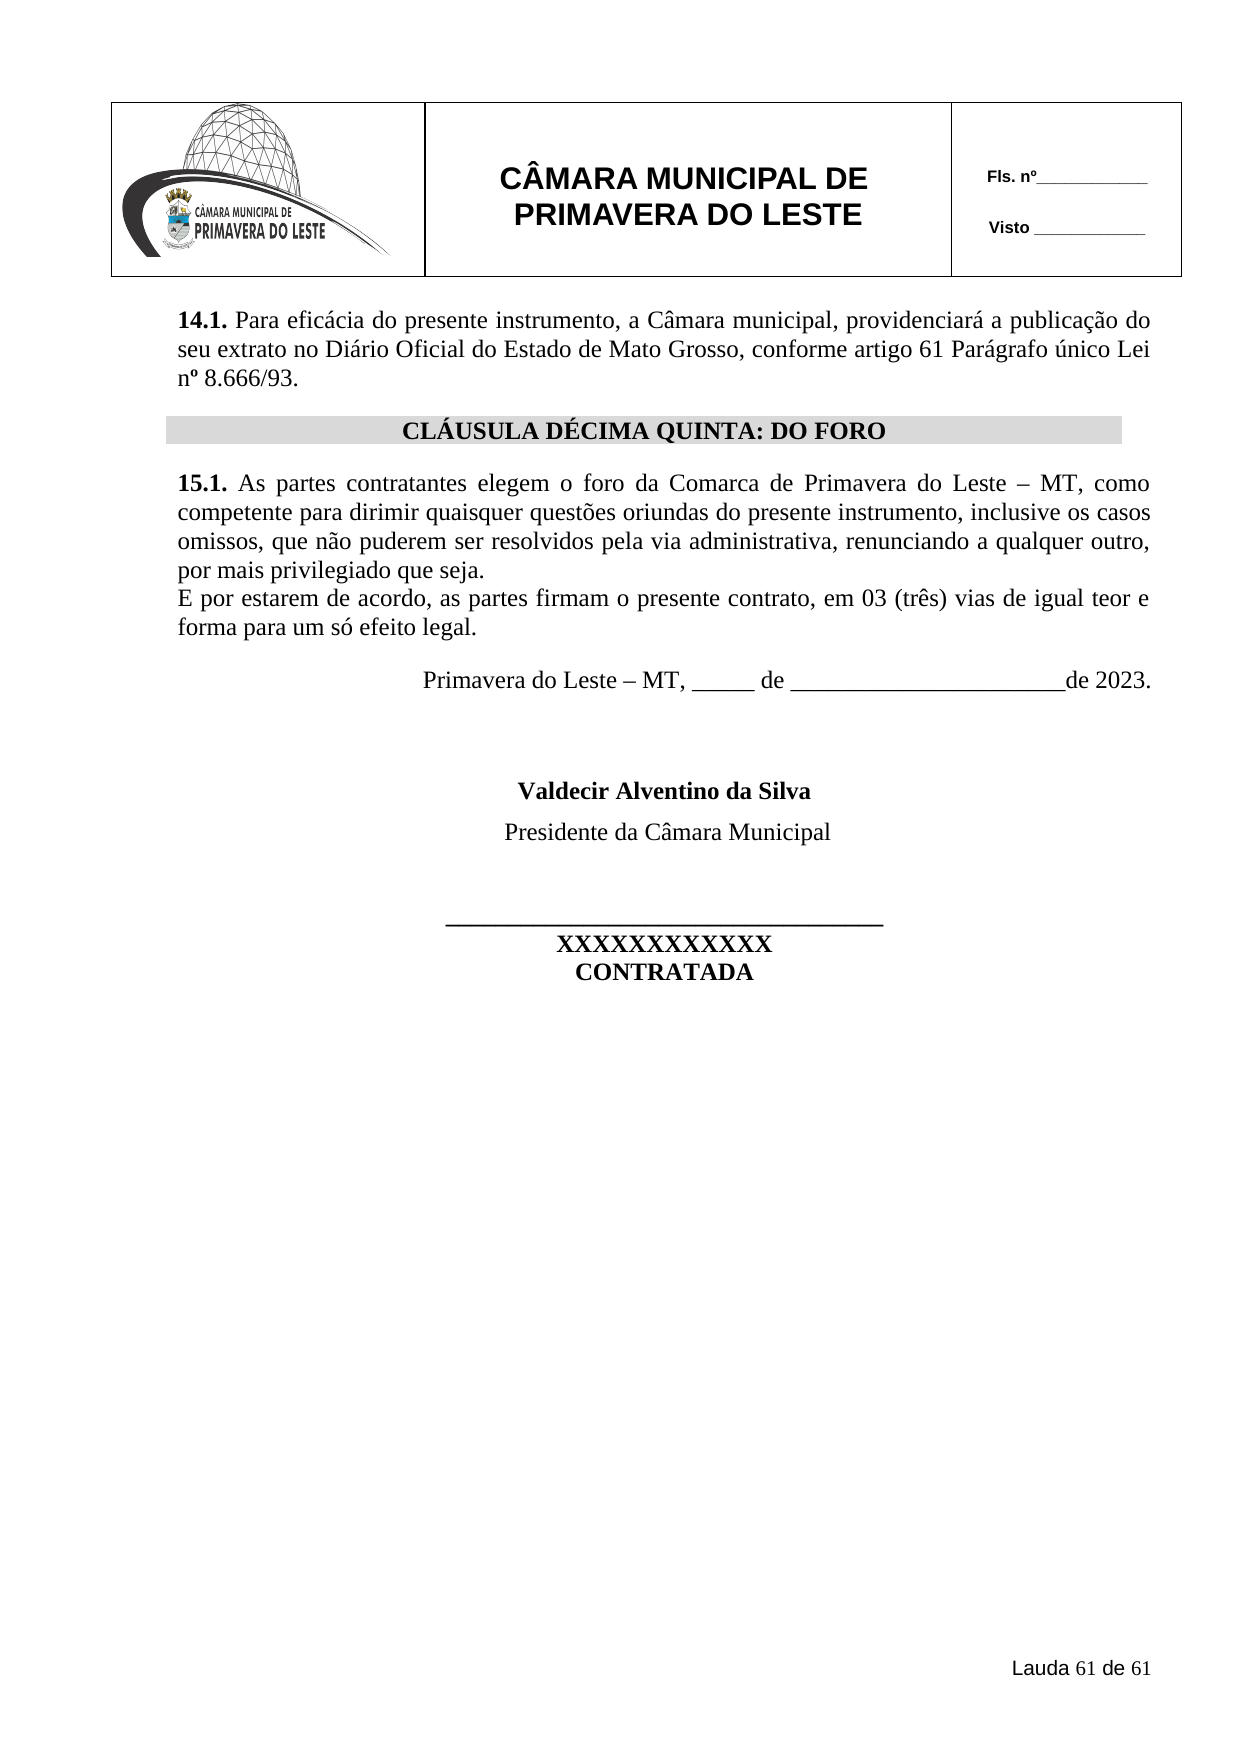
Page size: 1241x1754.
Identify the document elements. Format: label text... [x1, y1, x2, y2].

picture [122, 103, 392, 257]
text Presidente da Câmara Municipal [177, 817, 1152, 846]
text 15.1. As partes contratantes elegem o foro da Comarca de Primavera do Leste – MT, como competente para dirimir quaisquer questões oriundas do presente instrumento, inclusive os casos omissos, que não puderem ser resolvidos pela via administrativa, renunciando a qualquer outro, por mais privilegiado que seja. [177, 468, 1152, 583]
text E por estarem de acordo, as partes firmam o presente contrato, em 03 (três) vias de igual teor e forma para um só efeito legal. [177, 583, 1152, 641]
table_header CLÁUSULA DÉCIMA QUINTA: DO FORO [166, 416, 1122, 444]
text ___________________________________ XXXXXXXXXXXX CONTRATADA [177, 900, 1152, 986]
text 14.1. Para eficácia do presente instrumento, a Câmara municipal, providenciará a publicação do seu extrato no Diário Oficial do Estado de Mato Grosso, conforme artigo 61 Parágrafo único Lei nº 8.666/93. [177, 306, 1152, 392]
text Primavera do Leste – MT, _____ de ______________________de 2023. [177, 665, 1152, 694]
text Valdecir Alventino da Silva [177, 776, 1152, 805]
